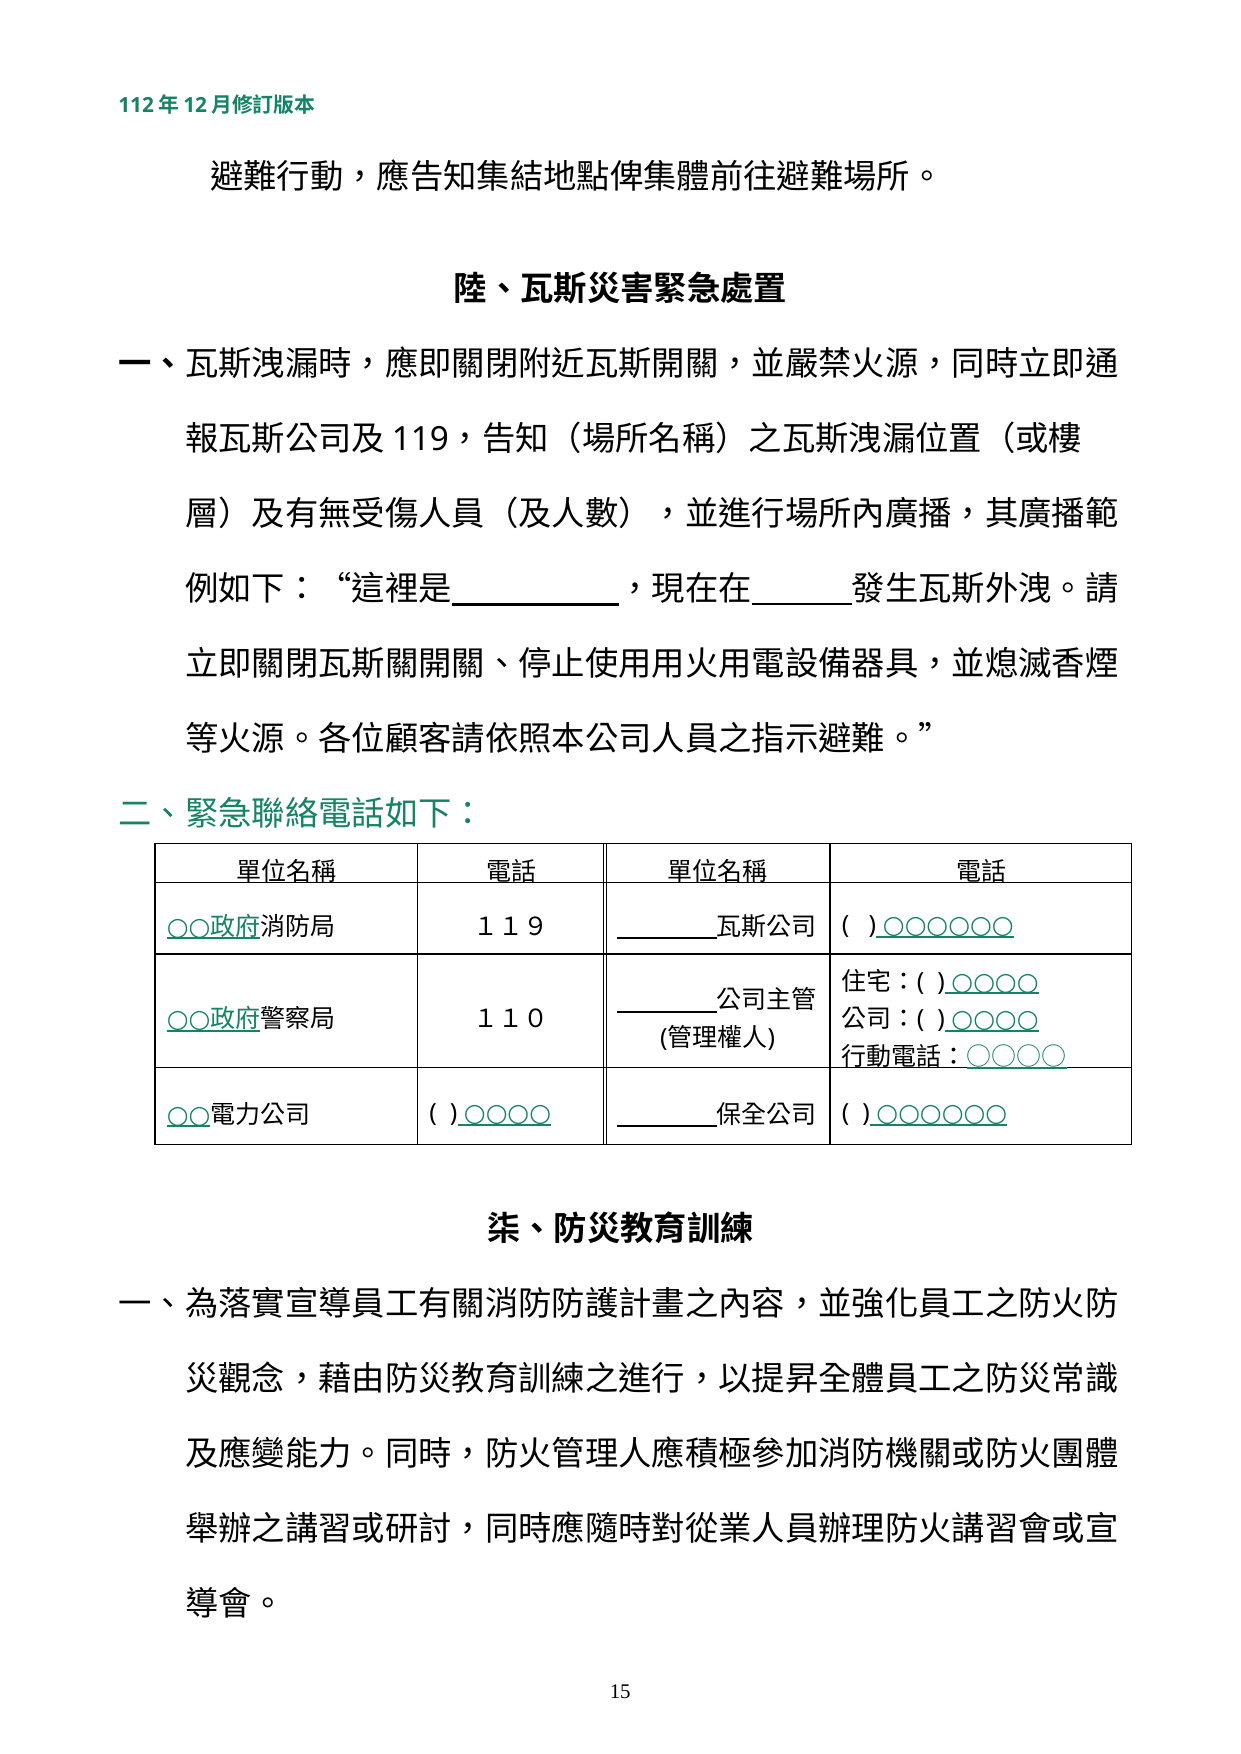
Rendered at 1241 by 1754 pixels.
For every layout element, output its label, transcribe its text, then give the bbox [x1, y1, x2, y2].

table_cell ( ) ○○○○ [418, 1068, 603, 1143]
table_cell ○○政府消防局 [156, 883, 417, 953]
table_cell 瓦斯公司 [607, 883, 829, 953]
text 陸、瓦斯災害緊急處置 [118, 242, 1122, 317]
text 二、緊急聯絡電話如下： [118, 767, 1122, 842]
table_header 電話 [831, 844, 1131, 882]
text 避難行動，應告知集結地點俾集體前往避難場所。 [143, 130, 1122, 205]
table_cell ○○政府警察局 [156, 955, 417, 1067]
table_cell 公司主管 (管理權人) [607, 955, 829, 1067]
table_cell 住宅：( ) ○○○○ 公司：( ) ○○○○ 行動電話：○○○○ [831, 955, 1131, 1067]
table_cell 保全公司 [607, 1068, 829, 1143]
table_cell ○○電力公司 [156, 1068, 417, 1143]
table_cell ( ) ○○○○○○ [831, 883, 1131, 953]
table_header 電話 [418, 844, 603, 882]
text 一、為落實宣導員工有關消防防護計畫之內容，並強化員工之防火防災觀念，藉由防災教育訓練之進行，以提昇全體員工之防災常識及應變能力。同時，防火管理人應積極參加消防機關或防火團體舉辦之講習或研討，同時應隨時對從業人員辦理防火講習會或宣導會。 [118, 1258, 1122, 1633]
table_cell １１０ [418, 955, 603, 1067]
text 柒、防災教育訓練 [118, 1183, 1122, 1258]
text 一、瓦斯洩漏時，應即關閉附近瓦斯開關，並嚴禁火源，同時立即通報瓦斯公司及119，告知（場所名稱）之瓦斯洩漏位置（或樓層）及有無受傷人員（及人數），並進行場所內廣播，其廣播範例如下：“這裡是 ，現在在 發生瓦斯外洩。請立即關閉瓦斯關開關、停止使用用火用電設備器具，並熄滅香煙等火源。各位顧客請依照本公司人員之指示避難。” [118, 317, 1122, 767]
table_cell ( ) ○○○○○○ [831, 1068, 1131, 1143]
table_cell １１９ [418, 883, 603, 953]
table_header 單位名稱 [156, 844, 417, 882]
table_header 單位名稱 [607, 844, 829, 882]
